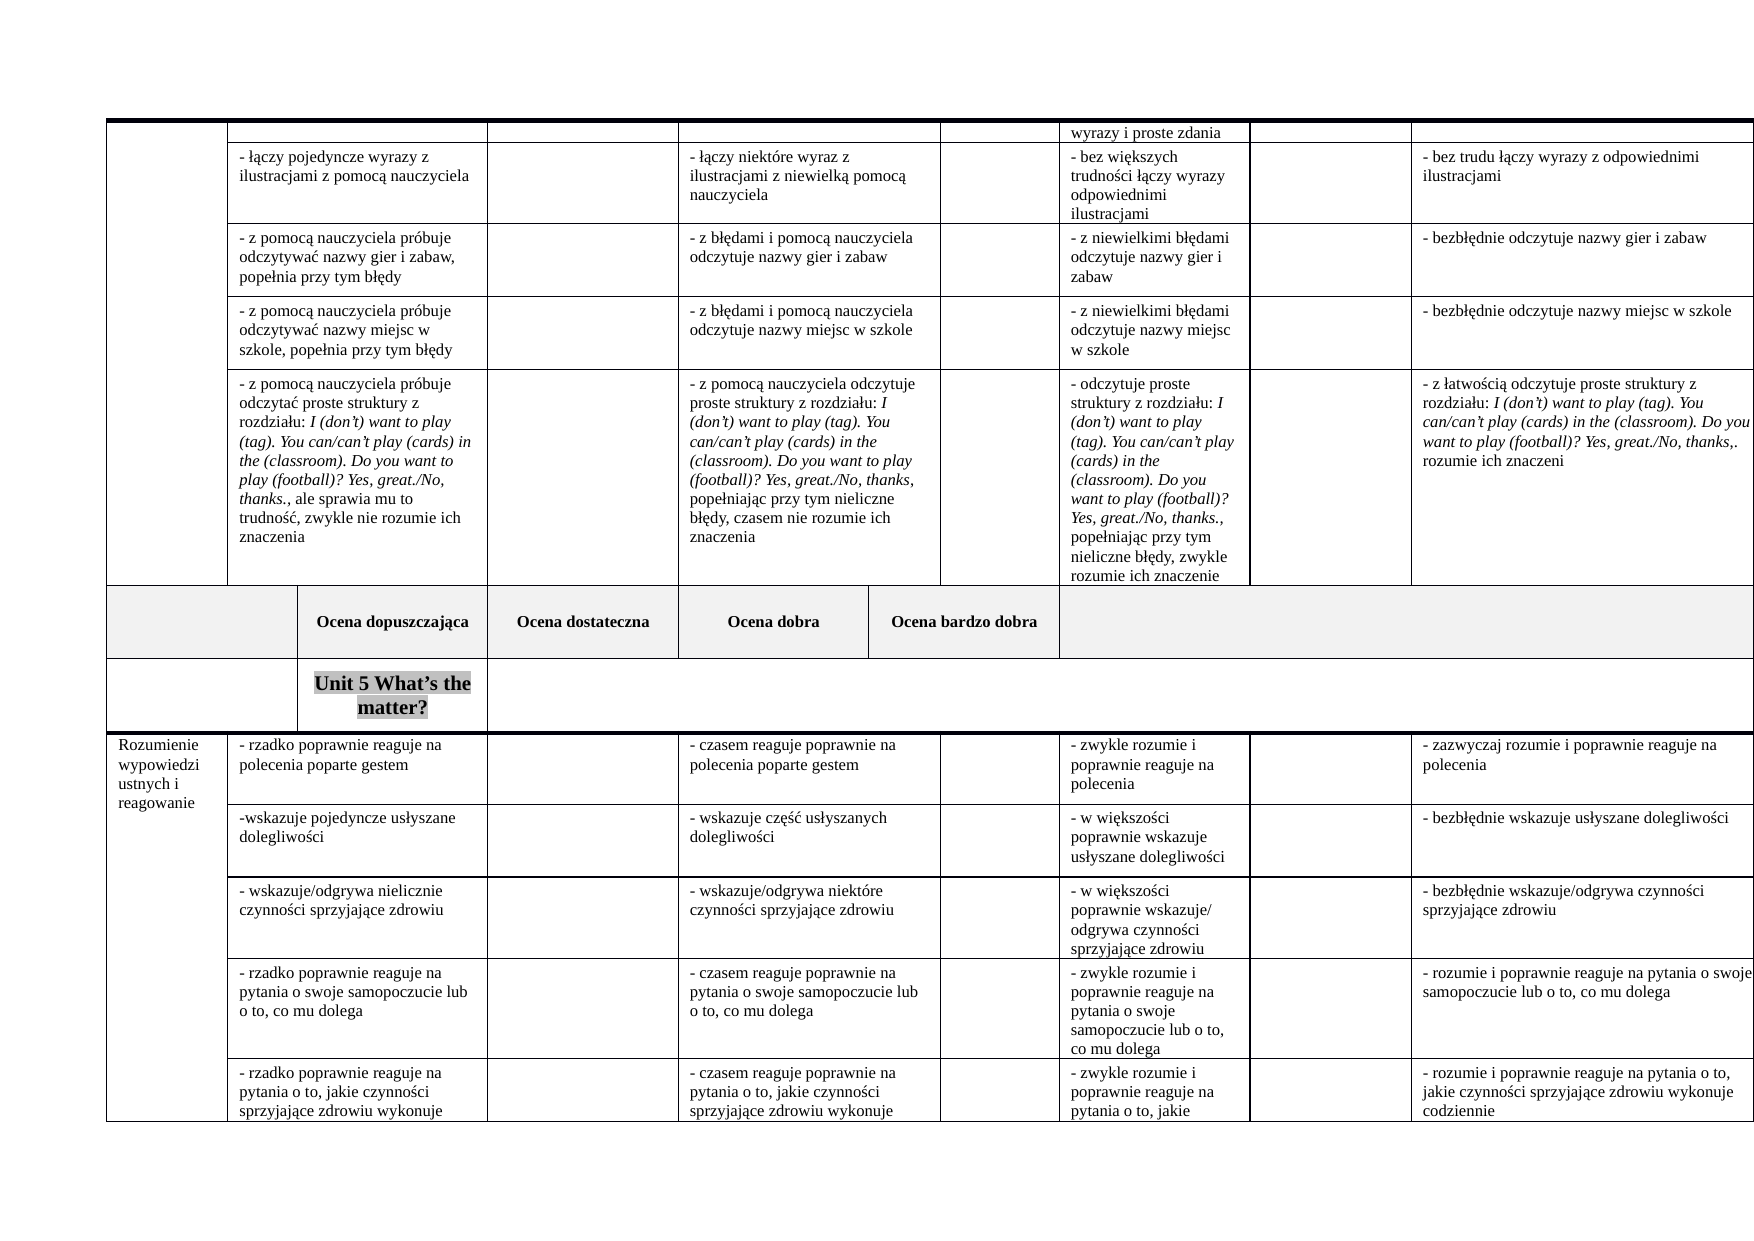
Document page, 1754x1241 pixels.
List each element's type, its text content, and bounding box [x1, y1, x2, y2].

table_cell [488, 959, 678, 1058]
table_cell - z błędami i pomocą nauczyciela odczytuje nazwy miejsc w szkole [679, 297, 940, 369]
table_cell [1251, 735, 1411, 803]
table_cell - wskazuje/odgrywa nielicznie czynności sprzyjające zdrowiu [228, 878, 487, 958]
table_cell Ocena dostateczna [488, 586, 678, 658]
table_cell [941, 297, 1059, 369]
table_cell [1251, 805, 1411, 876]
table_cell - czasem reaguje poprawnie na pytania o to, jakie czynności sprzyjające zdrowiu wykonuje [679, 1059, 940, 1121]
table_cell [941, 1059, 1059, 1121]
table_cell [488, 735, 678, 803]
table_cell - rozumie i poprawnie reaguje na pytania o to, jakie czynności sprzyjające zdrowiu wykonuje codziennie [1412, 1059, 1753, 1121]
table_cell - bez trudu łączy wyrazy z odpowiednimi ilustracjami [1412, 143, 1753, 223]
table_cell - bezbłędnie wskazuje/odgrywa czynności sprzyjające zdrowiu [1412, 878, 1753, 958]
table_cell [941, 805, 1059, 876]
table_cell Ocena dobra [679, 586, 868, 658]
table_cell - czasem reaguje poprawnie na polecenia poparte gestem [679, 735, 940, 803]
table_cell [1251, 370, 1411, 585]
table_cell - bezbłędnie wskazuje usłyszane dolegliwości [1412, 805, 1753, 876]
table_cell - z niewielkimi błędami odczytuje nazwy miejsc w szkole [1060, 297, 1249, 369]
table_cell [1251, 959, 1411, 1058]
table_cell Unit 5 What’s the matter? [298, 659, 487, 731]
table_cell [1251, 123, 1411, 142]
table_cell - wskazuje część usłyszanych dolegliwości [679, 805, 940, 876]
table_cell - rozumie i poprawnie reaguje na pytania o swoje samopoczucie lub o to, co mu dolega [1412, 959, 1753, 1058]
table_cell [488, 659, 1753, 731]
table_cell - zazwyczaj rozumie i poprawnie reaguje na polecenia [1412, 735, 1753, 803]
table_cell - rzadko poprawnie reaguje na pytania o to, jakie czynności sprzyjające zdrowiu wykonuje [228, 1059, 487, 1121]
table_cell [1251, 143, 1411, 223]
table_cell - bez większych trudności łączy wyrazy odpowiednimi ilustracjami [1060, 143, 1249, 223]
table_cell - odczytuje proste struktury z rozdziału: I (don’t) want to play (tag). You can/can’t play (cards) in the (classroom). Do you want to play (football)? Yes, great./No, thanks., popełniając przy tym nieliczne błędy, zwykle rozumie ich znaczenie [1060, 370, 1249, 585]
table_cell [488, 1059, 678, 1121]
table_cell [941, 735, 1059, 803]
table_cell - rzadko poprawnie reaguje na pytania o swoje samopoczucie lub o to, co mu dolega [228, 959, 487, 1058]
table_cell Ocena dopuszczająca [298, 586, 487, 658]
table_cell - zwykle rozumie i poprawnie reaguje na pytania o to, jakie [1060, 1059, 1249, 1121]
table_cell [1060, 586, 1753, 658]
table_cell [107, 123, 227, 585]
table_cell - łączy pojedyncze wyrazy z ilustracjami z pomocą nauczyciela [228, 143, 487, 223]
table_cell - zwykle rozumie i poprawnie reaguje na polecenia [1060, 735, 1249, 803]
table_cell - czasem reaguje poprawnie na pytania o swoje samopoczucie lub o to, co mu dolega [679, 959, 940, 1058]
table_cell [941, 224, 1059, 296]
table_cell [679, 123, 940, 142]
table_cell [941, 123, 1059, 142]
table_cell [107, 586, 297, 658]
table_cell [228, 123, 487, 142]
table_cell - łączy niektóre wyraz z ilustracjami z niewielką pomocą nauczyciela [679, 143, 940, 223]
table_cell [1251, 224, 1411, 296]
table_cell [1251, 297, 1411, 369]
table_cell [941, 370, 1059, 585]
table_cell [488, 805, 678, 876]
table_cell [488, 297, 678, 369]
table_cell [941, 878, 1059, 958]
table_cell [488, 878, 678, 958]
table_cell [488, 370, 678, 585]
table_cell - z łatwością odczytuje proste struktury z rozdziału: I (don’t) want to play (tag). You can/can’t play (cards) in the (classroom). Do you want to play (football)? Yes, great./No, thanks,. rozumie ich znaczeni [1412, 370, 1753, 585]
table_cell Rozumienie wypowiedzi ustnych i reagowanie [107, 735, 227, 1121]
table_cell [488, 123, 678, 142]
table_cell [1251, 1059, 1411, 1121]
table_cell - z pomocą nauczyciela próbuje odczytywać nazwy miejsc w szkole, popełnia przy tym błędy [228, 297, 487, 369]
table_cell - z pomocą nauczyciela próbuje odczytać proste struktury z rozdziału: I (don’t) want to play (tag). You can/can’t play (cards) in the (classroom). Do you want to play (football)? Yes, great./No, thanks., ale sprawia mu to trudność, zwykle nie rozumie ich znaczenia [228, 370, 487, 585]
table_cell [488, 143, 678, 223]
table_cell [941, 143, 1059, 223]
table_cell [1251, 878, 1411, 958]
table_cell - z pomocą nauczyciela odczytuje proste struktury z rozdziału: I (don’t) want to play (tag). You can/can’t play (cards) in the (classroom). Do you want to play (football)? Yes, great./No, thanks, popełniając przy tym nieliczne błędy, czasem nie rozumie ich znaczenia [679, 370, 940, 585]
table_cell -wskazuje pojedyncze usłyszane dolegliwości [228, 805, 487, 876]
table_cell - w większości poprawnie wskazuje usłyszane dolegliwości [1060, 805, 1249, 876]
table_cell - w większości poprawnie wskazuje/ odgrywa czynności sprzyjające zdrowiu [1060, 878, 1249, 958]
table_cell - bezbłędnie odczytuje nazwy gier i zabaw [1412, 224, 1753, 296]
table_cell [941, 959, 1059, 1058]
table_cell - z pomocą nauczyciela próbuje odczytywać nazwy gier i zabaw, popełnia przy tym błędy [228, 224, 487, 296]
table_cell - z niewielkimi błędami odczytuje nazwy gier i zabaw [1060, 224, 1249, 296]
table_cell [107, 659, 297, 731]
table_cell - z błędami i pomocą nauczyciela odczytuje nazwy gier i zabaw [679, 224, 940, 296]
table_cell Ocena bardzo dobra [869, 586, 1059, 658]
table_cell wyrazy i proste zdania [1060, 123, 1249, 142]
table_cell - wskazuje/odgrywa niektóre czynności sprzyjające zdrowiu [679, 878, 940, 958]
table_cell - bezbłędnie odczytuje nazwy miejsc w szkole [1412, 297, 1753, 369]
table_cell [1412, 123, 1753, 142]
table_cell - rzadko poprawnie reaguje na polecenia poparte gestem [228, 735, 487, 803]
table_cell [488, 224, 678, 296]
table_cell - zwykle rozumie i poprawnie reaguje na pytania o swoje samopoczucie lub o to, co mu dolega [1060, 959, 1249, 1058]
